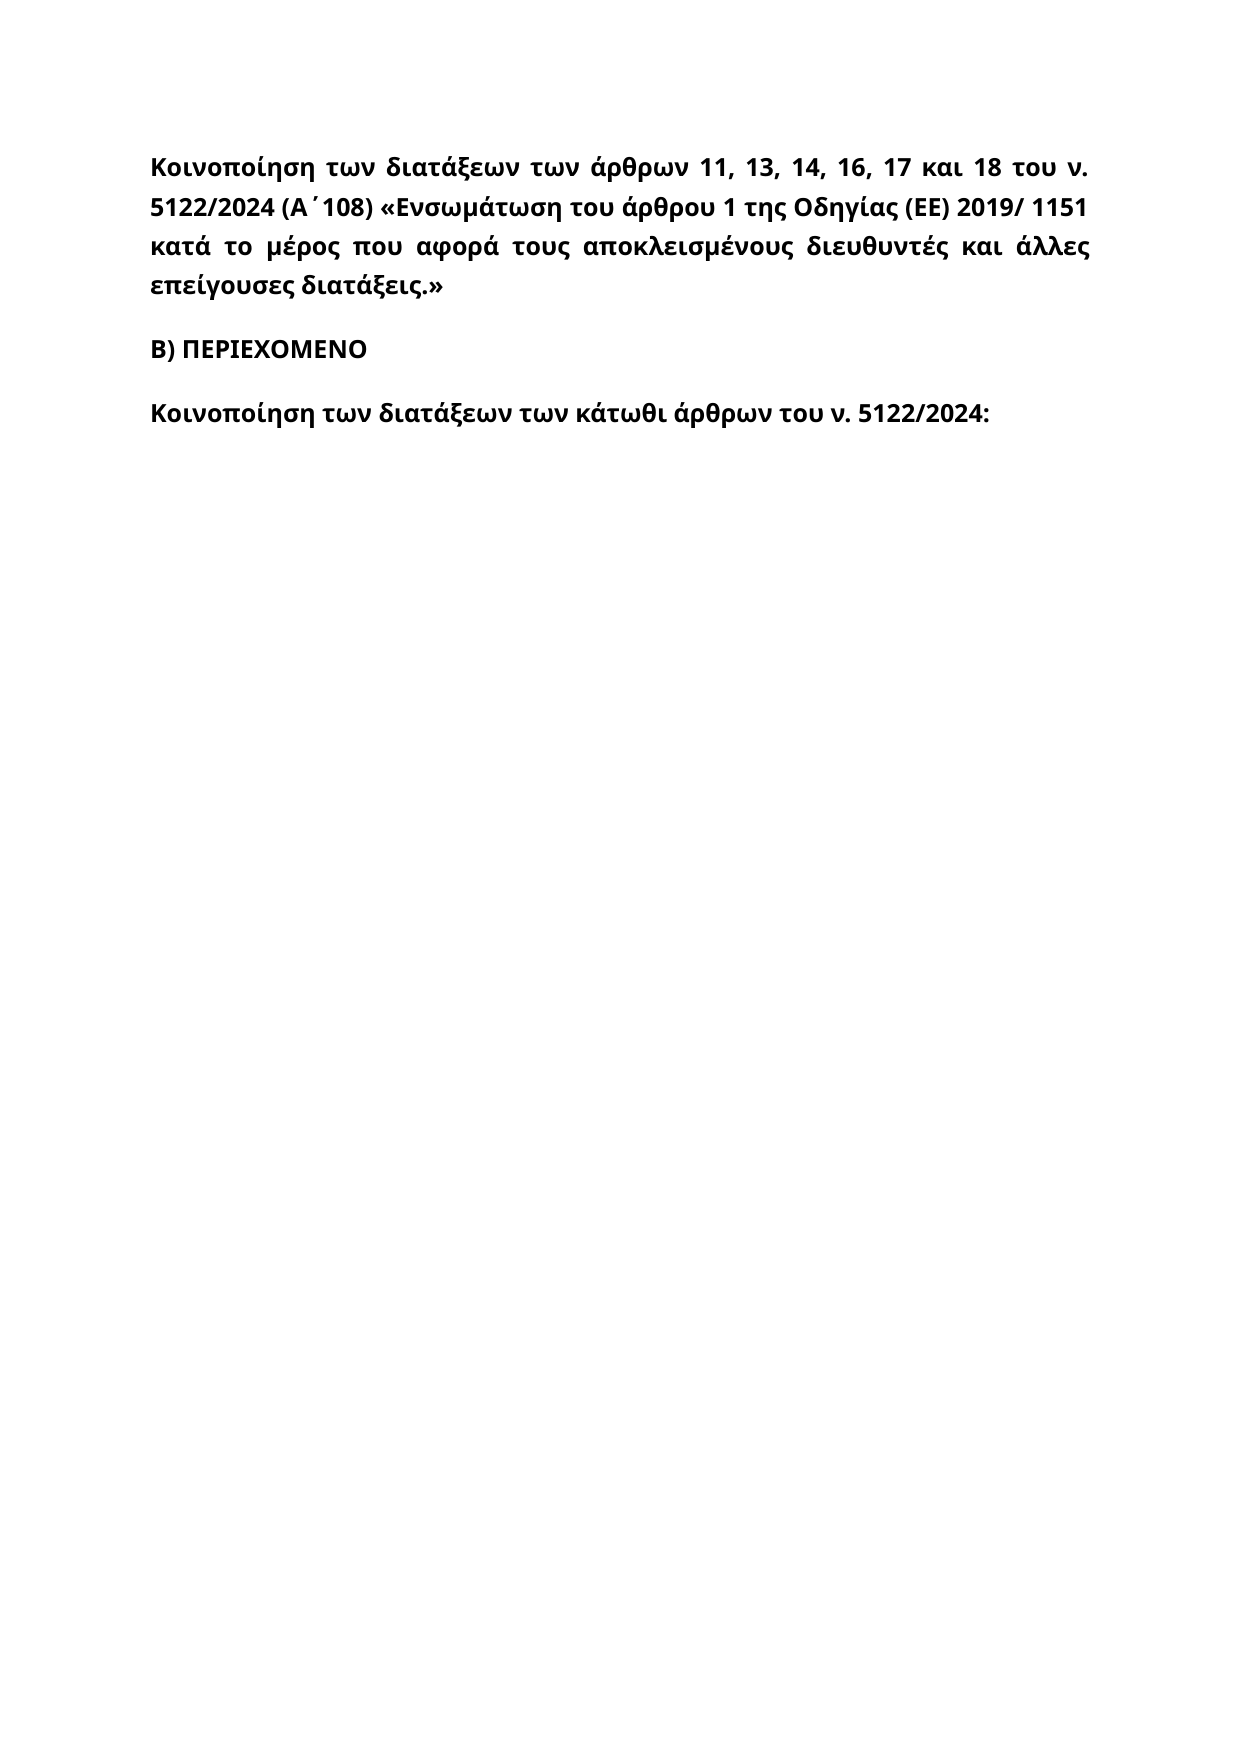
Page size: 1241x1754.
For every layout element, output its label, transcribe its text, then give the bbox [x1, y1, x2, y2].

text Β) ΠΕΡΙΕΧΟΜΕΝΟ [150, 332, 1090, 366]
text Κοινοποίηση των διατάξεων των κάτωθι άρθρων του ν. 5122/2024: [150, 396, 1090, 430]
text Κοινοποίηση των διατάξεων των άρθρων 11, 13, 14, 16, 17 και 18 του ν. 5122/2024 (Α΄108) «Ενσωμάτωση του άρθρου 1 της Οδηγίας (ΕΕ) 2019/ 1151 κατά το μέρος που αφορά τους αποκλεισμένους διευθυντές και άλλες επείγουσες διατάξεις.» [150, 150, 1090, 302]
